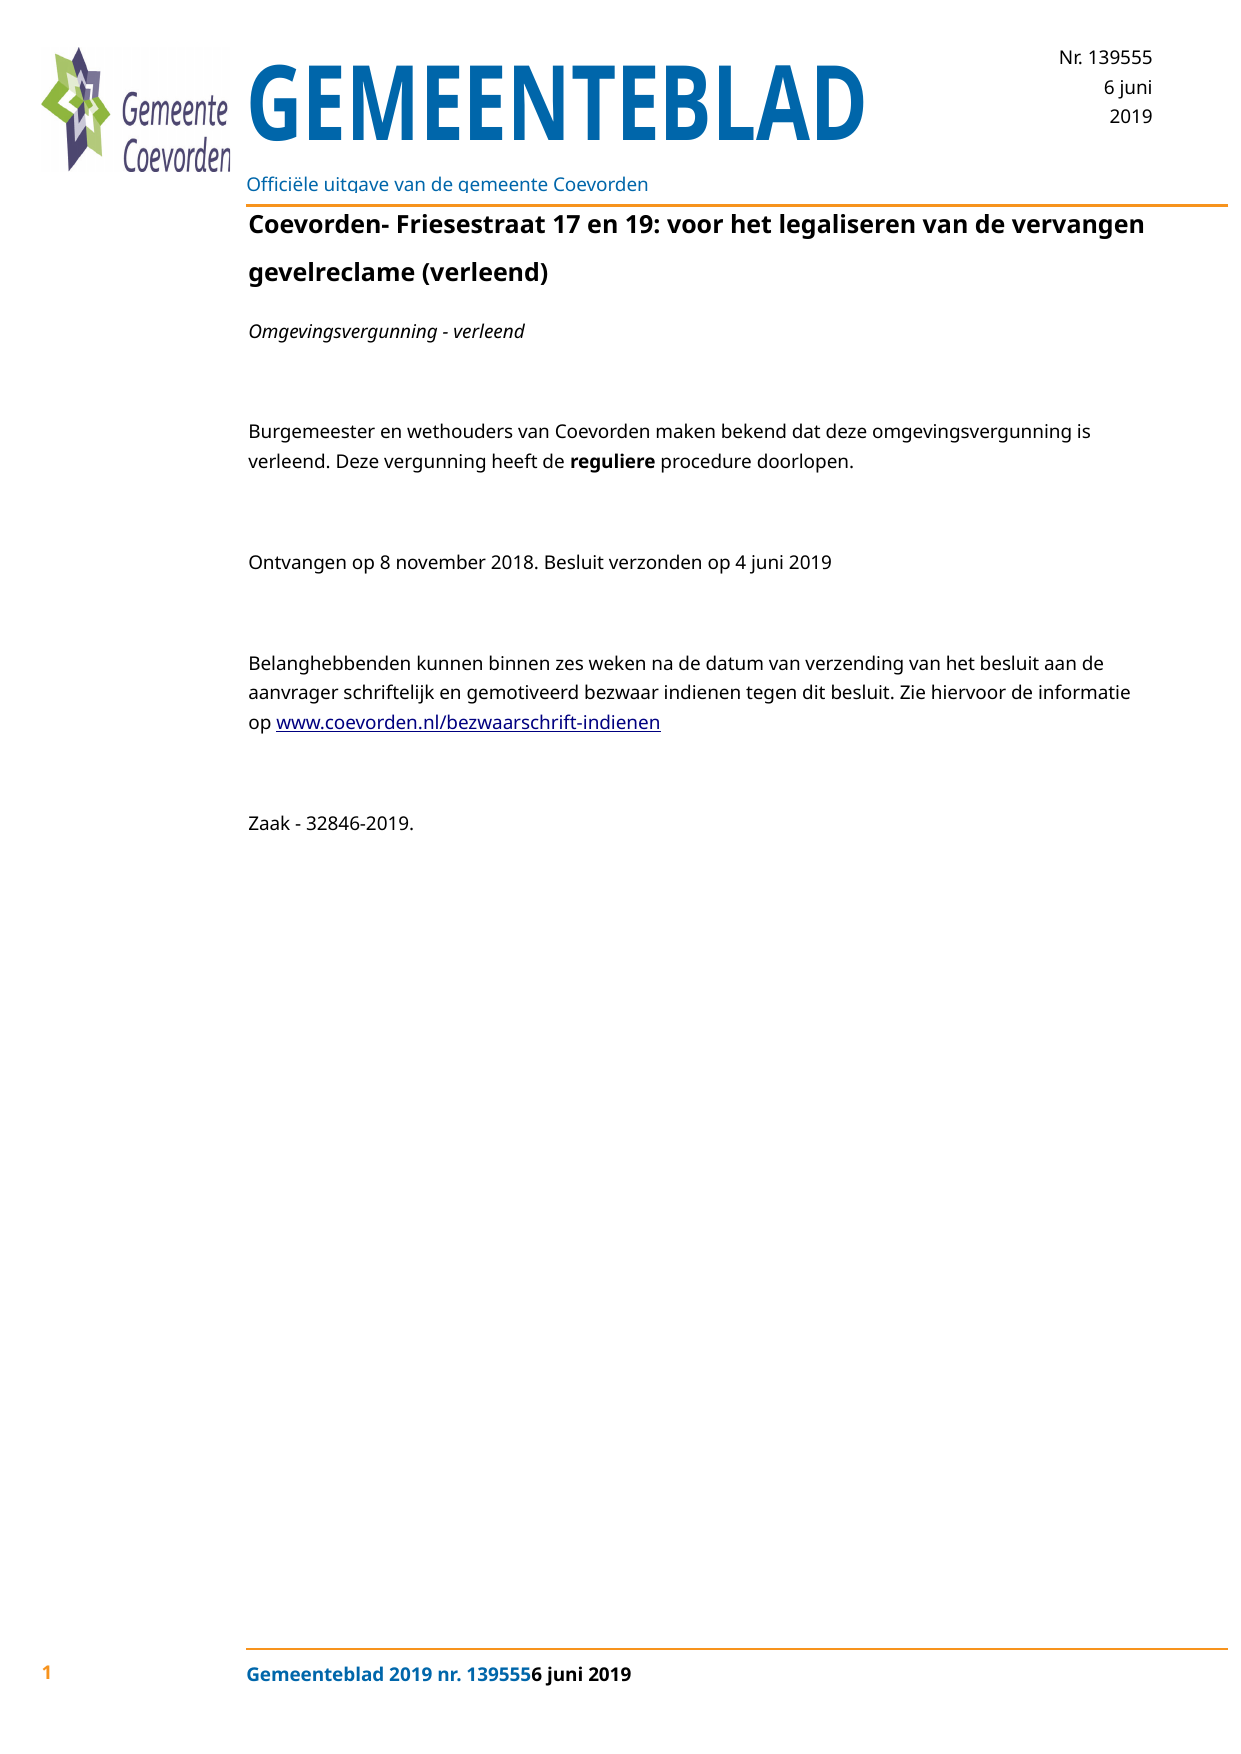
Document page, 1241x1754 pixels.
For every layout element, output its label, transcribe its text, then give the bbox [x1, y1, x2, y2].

picture [41, 47, 231, 172]
text Ontvangen op 8 november 2018. Besluit verzonden op 4 juni 2019 [248, 549, 1152, 575]
text Omgevingsvergunning - verleend [248, 318, 1152, 344]
text Coevorden- Friesestraat 17 en 19: voor het legaliseren van de vervangen gevelreclame (verleend) [248, 207, 1152, 288]
text Zaak - 32846-2019. [248, 810, 1152, 836]
text Belanghebbenden kunnen binnen zes weken na de datum van verzending van het besluit aan de aanvrager schriftelijk en gemotiveerd bezwaar indienen tegen dit besluit. Zie hiervoor de informatie op www.coevorden.nl/bezwaarschrift-indienen [248, 650, 1152, 735]
text Burgemeester en wethouders van Coevorden maken bekend dat deze omgevingsvergunning is verleend. Deze vergunning heeft de reguliere procedure doorlopen. [248, 419, 1152, 474]
